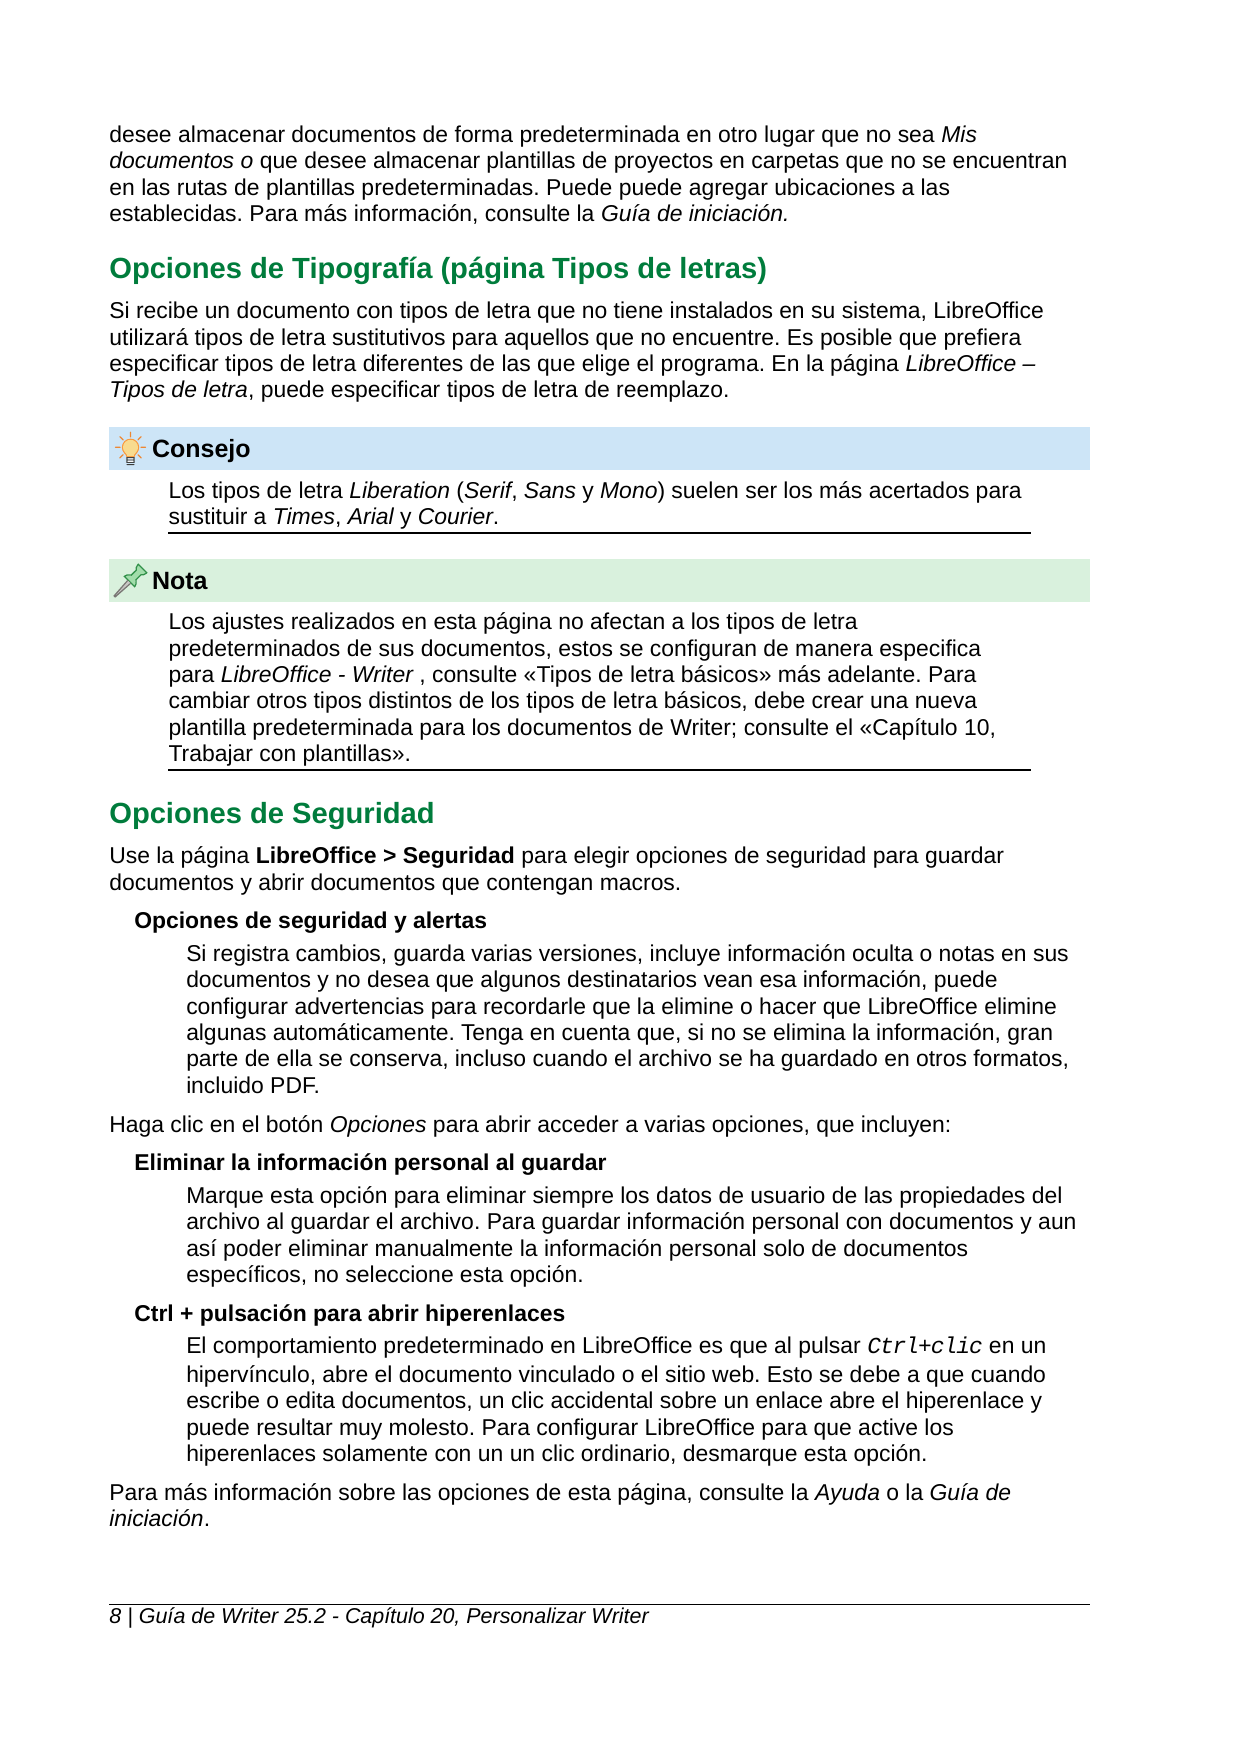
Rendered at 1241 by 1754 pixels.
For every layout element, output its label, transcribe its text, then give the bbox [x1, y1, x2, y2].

text desee almacenar documentos de forma predeterminada en otro lugar que no sea Mis documentos o que desee almacenar plantillas de proyectos en carpetas que no se encuentran en las rutas de plantillas predeterminadas. Puede puede agregar ubicaciones a las establecidas. Para más información, consulte la Guía de iniciación. [109, 121, 1090, 226]
text Para más información sobre las opciones de esta página, consulte la Ayuda o la Guía de iniciación. [109, 1479, 1090, 1531]
subtitle Nota [109, 559, 1090, 602]
subtitle Consejo [109, 427, 1090, 470]
text El comportamiento predeterminado en LibreOffice es que al pulsar Ctrl+clic en un hipervínculo, abre el documento vinculado o el sitio web. Esto se debe a que cuando escribe o edita documentos, un clic accidental sobre un enlace abre el hiperenlace y puede resultar muy molesto. Para configurar LibreOffice para que active los hiperenlaces solamente con un un clic ordinario, desmarque esta opción. [186, 1332, 1090, 1466]
subtitle Opciones de Seguridad [109, 796, 1090, 830]
text Si recibe un documento con tipos de letra que no tiene instalados en su sistema, LibreOffice utilizará tipos de letra sustitutivos para aquellos que no encuentre. Es posible que prefiera especificar tipos de letra diferentes de las que elige el programa. En la página LibreOffice – Tipos de letra, puede especificar tipos de letra de reemplazo. [109, 297, 1090, 403]
text Eliminar la información personal al guardar [134, 1149, 1090, 1176]
subtitle Opciones de Tipografía (página Tipos de letras) [109, 251, 1090, 285]
text Ctrl + pulsación para abrir hiperenlaces [134, 1300, 1090, 1326]
text Si registra cambios, guarda varias versiones, incluye información oculta o notas en sus documentos y no desea que algunos destinatarios vean esa información, puede configurar advertencias para recordarle que la elimine o hacer que LibreOffice elimine algunas automáticamente. Tenga en cuenta que, si no se elimina la información, gran parte de ella se conserva, incluso cuando el archivo se ha guardado en otros formatos, incluido PDF. [186, 940, 1090, 1098]
text Marque esta opción para eliminar siempre los datos de usuario de las propiedades del archivo al guardar el archivo. Para guardar información personal con documentos y aun así poder eliminar manualmente la información personal solo de documentos específicos, no seleccione esta opción. [186, 1182, 1090, 1287]
text Los ajustes realizados en esta página no afectan a los tipos de letra predeterminados de sus documentos, estos se configuran de manera especifica para LibreOffice - Writer , consulte «Tipos de letra básicos» más adelante. Para cambiar otros tipos distintos de los tipos de letra básicos, debe crear una nueva plantilla predeterminada para los documentos de Writer; consulte el «Capítulo 10, Trabajar con plantillas». [168, 608, 1031, 769]
list Haga clic en el botón Opciones para abrir acceder a varias opciones, que incluyen: [109, 1111, 1090, 1137]
list Use la página LibreOffice > Seguridad para elegir opciones de seguridad para guardar documentos y abrir documentos que contengan macros. [109, 842, 1090, 895]
text Los tipos de letra Liberation (Serif, Sans y Mono) suelen ser los más acertados para sustituir a Times, Arial y Courier. [168, 477, 1031, 532]
text Opciones de seguridad y alertas [134, 907, 1090, 934]
